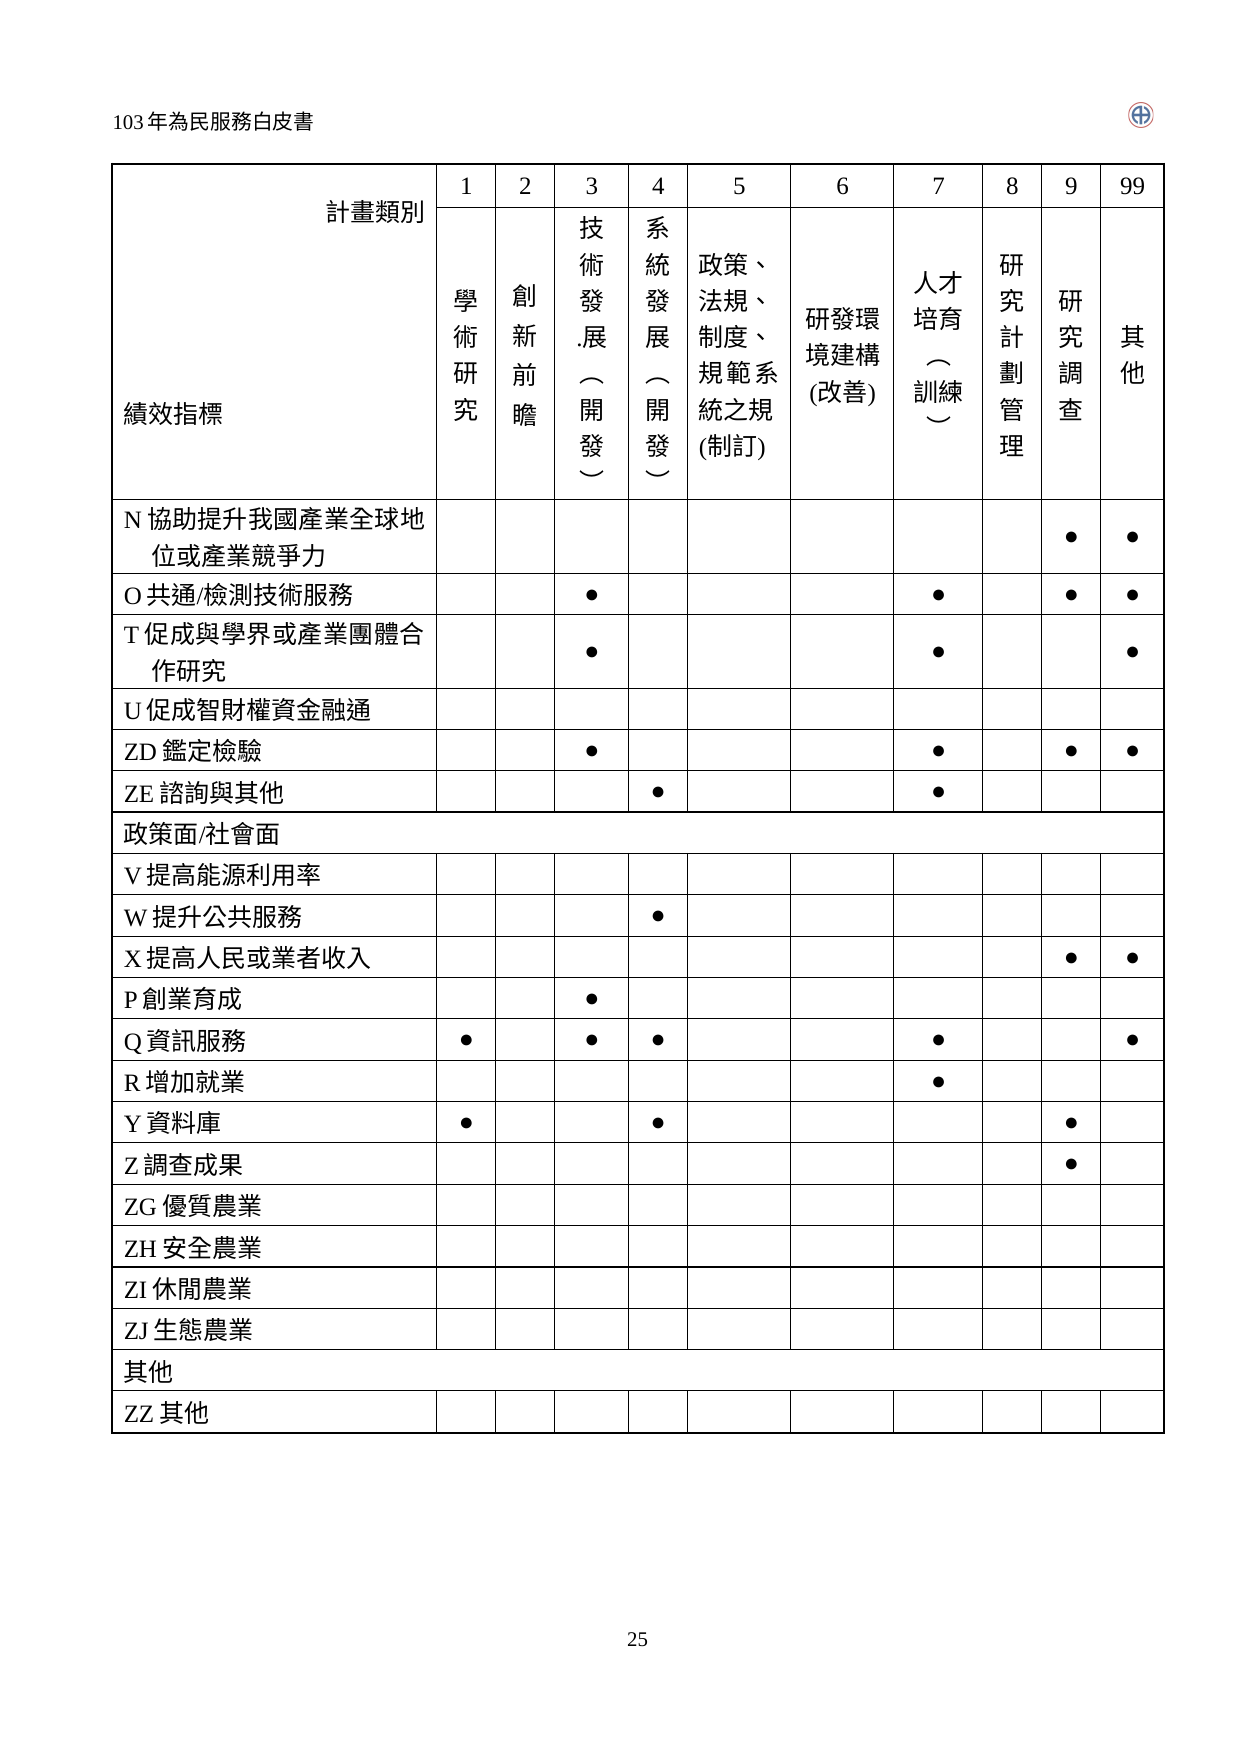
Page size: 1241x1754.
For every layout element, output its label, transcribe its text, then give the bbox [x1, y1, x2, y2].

table_cell [555, 1143, 628, 1184]
table_cell [983, 1185, 1041, 1225]
table_cell [437, 1185, 495, 1225]
table_cell [437, 1226, 495, 1266]
table_cell [496, 978, 554, 1018]
table_cell [1042, 895, 1100, 936]
table_cell ● [437, 1102, 495, 1142]
table_cell [1101, 689, 1163, 729]
table_cell [437, 1061, 495, 1101]
table_cell [894, 1226, 982, 1266]
table_cell [437, 978, 495, 1018]
table_cell ● [1101, 730, 1163, 770]
table_cell [496, 937, 554, 977]
table_cell [983, 937, 1041, 977]
table_cell ● [1042, 730, 1100, 770]
table_cell ● [894, 730, 982, 770]
table_cell ● [894, 1019, 982, 1059]
table_cell [496, 1143, 554, 1184]
table_cell [437, 771, 495, 811]
table_cell [894, 1185, 982, 1225]
table_cell [629, 1391, 687, 1432]
table_cell [629, 1143, 687, 1184]
table_cell ZG優質農業 [113, 1185, 436, 1225]
table_cell ● [1042, 500, 1100, 572]
table_cell 人才 培育 ︵ 訓練 ︶ [894, 208, 982, 499]
table_cell [555, 895, 628, 936]
table_cell [894, 1102, 982, 1142]
table_header 計畫類別 績效指標 [113, 165, 436, 499]
table_cell [688, 1061, 790, 1101]
table_cell [791, 978, 893, 1018]
table_cell [437, 574, 495, 614]
table_cell ● [437, 1019, 495, 1059]
table_cell [555, 937, 628, 977]
table_cell [1042, 1226, 1100, 1266]
table_cell [1101, 1102, 1163, 1142]
table_cell ● [1042, 1102, 1100, 1142]
table_cell [629, 854, 687, 894]
table_cell 系 統 發 展 ︵ 開 發 ︶ [629, 208, 687, 499]
table_cell [496, 1268, 554, 1308]
table_cell [791, 1391, 893, 1432]
table_cell ● [555, 978, 628, 1018]
table_cell [688, 574, 790, 614]
table_cell ● [555, 1019, 628, 1059]
table_cell [437, 615, 495, 687]
table_cell [983, 1061, 1041, 1101]
table_cell [983, 978, 1041, 1018]
table_cell [983, 895, 1041, 936]
table_cell [791, 1226, 893, 1266]
table_cell [496, 895, 554, 936]
table_header 4 [629, 165, 687, 207]
table_cell [983, 689, 1041, 729]
table_cell ZJ生態農業 [113, 1309, 436, 1349]
table_cell [437, 689, 495, 729]
table_cell [555, 771, 628, 811]
table_cell [496, 771, 554, 811]
table_cell ● [1101, 937, 1163, 977]
table_cell [496, 1102, 554, 1142]
table_cell ● [629, 771, 687, 811]
table_cell W提升公共服務 [113, 895, 436, 936]
table_cell [688, 1102, 790, 1142]
table_cell P創業育成 [113, 978, 436, 1018]
table_cell [688, 689, 790, 729]
table_cell [791, 1061, 893, 1101]
table_cell [1101, 771, 1163, 811]
table_cell [437, 730, 495, 770]
table_cell [437, 854, 495, 894]
table_cell [496, 1391, 554, 1432]
table_cell [791, 1185, 893, 1225]
table_cell [688, 1143, 790, 1184]
table_cell U促成智財權資金融通 [113, 689, 436, 729]
table_header 2 [496, 165, 554, 207]
table_cell ● [555, 615, 628, 687]
table_cell N協助提升我國產業全球地位或產業競爭力 [113, 500, 436, 572]
table_cell [791, 1102, 893, 1142]
table_cell X提高人民或業者收入 [113, 937, 436, 977]
table_cell [688, 937, 790, 977]
table_cell [791, 500, 893, 572]
table_cell O共通/檢測技術服務 [113, 574, 436, 614]
table_cell [894, 1268, 982, 1308]
table_cell ZE諮詢與其他 [113, 771, 436, 811]
table_cell [983, 500, 1041, 572]
table_cell [1042, 771, 1100, 811]
table_cell [555, 1185, 628, 1225]
table_cell [437, 500, 495, 572]
table_cell [791, 895, 893, 936]
picture [1128, 102, 1154, 128]
table_cell [437, 937, 495, 977]
table_cell [1101, 978, 1163, 1018]
table_cell [629, 937, 687, 977]
table_cell 研發環 境建構 (改善) [791, 208, 893, 499]
table_cell ● [1042, 937, 1100, 977]
table_cell [894, 689, 982, 729]
table_cell [983, 1391, 1041, 1432]
table_cell [791, 1143, 893, 1184]
table_cell [894, 500, 982, 572]
table_cell [688, 1268, 790, 1308]
table_cell [1101, 1391, 1163, 1432]
table_cell [1101, 1185, 1163, 1225]
table_cell [555, 1309, 628, 1349]
table_cell [437, 1268, 495, 1308]
table_cell ● [1101, 500, 1163, 572]
table_cell [496, 500, 554, 572]
table_cell [791, 1309, 893, 1349]
table_cell [688, 500, 790, 572]
table_cell ZZ其他 [113, 1391, 436, 1432]
table_cell [629, 500, 687, 572]
table_cell T促成與學界或產業團體合作研究 [113, 615, 436, 687]
table_cell [791, 689, 893, 729]
table_cell 政策、 法規、 制度、 規範系統之規 (制訂) [688, 208, 790, 499]
table_cell [791, 771, 893, 811]
table_cell ● [894, 771, 982, 811]
table_cell 學 術 研 究 [437, 208, 495, 499]
table_cell [496, 689, 554, 729]
table_cell [688, 1309, 790, 1349]
table_header 1 [437, 165, 495, 207]
table_cell [496, 1185, 554, 1225]
table_cell [688, 854, 790, 894]
table_cell V提高能源利用率 [113, 854, 436, 894]
table_cell ● [894, 615, 982, 687]
table_cell [791, 574, 893, 614]
table_cell [555, 1391, 628, 1432]
table_cell [629, 1226, 687, 1266]
table_cell [1042, 978, 1100, 1018]
table_cell [496, 615, 554, 687]
table_cell [555, 854, 628, 894]
table_cell [1042, 1061, 1100, 1101]
table_cell [1101, 854, 1163, 894]
table_cell ● [1042, 574, 1100, 614]
table_cell [496, 1226, 554, 1266]
table_cell [1101, 1143, 1163, 1184]
table_cell [1042, 1391, 1100, 1432]
table_cell [688, 1391, 790, 1432]
table_cell [791, 730, 893, 770]
table_cell ZH安全農業 [113, 1226, 436, 1266]
table_cell [629, 1061, 687, 1101]
table_cell ● [894, 1061, 982, 1101]
table_cell [1101, 1226, 1163, 1266]
table_cell ZD鑑定檢驗 [113, 730, 436, 770]
table_cell [1042, 1309, 1100, 1349]
table_cell [983, 574, 1041, 614]
table_cell [688, 771, 790, 811]
table_cell Y資料庫 [113, 1102, 436, 1142]
table_cell Z調查成果 [113, 1143, 436, 1184]
table_cell [1042, 689, 1100, 729]
table_cell Q資訊服務 [113, 1019, 436, 1059]
table_cell [629, 574, 687, 614]
table_cell [983, 615, 1041, 687]
table_cell ● [629, 1019, 687, 1059]
table_cell [894, 895, 982, 936]
table_cell ● [555, 574, 628, 614]
table_cell [688, 1226, 790, 1266]
table_cell [688, 1185, 790, 1225]
table_cell [1042, 1019, 1100, 1059]
table_cell 技 術 發 .展 ︵ 開 發 ︶ [555, 208, 628, 499]
table_cell ● [1101, 574, 1163, 614]
table_cell [894, 937, 982, 977]
table_cell [983, 730, 1041, 770]
table_cell 其他 [113, 1350, 1163, 1390]
table_cell 政策面/社會面 [113, 813, 1163, 853]
table_header 3 [555, 165, 628, 207]
table_cell 研究計劃管理 [983, 208, 1041, 499]
table_cell [1042, 1185, 1100, 1225]
table_header 6 [791, 165, 893, 207]
table_cell [791, 854, 893, 894]
table_header 99 [1101, 165, 1163, 207]
table_cell [437, 1143, 495, 1184]
table_cell ● [894, 574, 982, 614]
table_cell ● [629, 1102, 687, 1142]
table_header 8 [983, 165, 1041, 207]
table_cell [1042, 854, 1100, 894]
table_cell 創 新 前 瞻 [496, 208, 554, 499]
table_cell [688, 1019, 790, 1059]
table_cell [1101, 1061, 1163, 1101]
table_cell [894, 854, 982, 894]
table_cell [791, 615, 893, 687]
table_cell [983, 771, 1041, 811]
table_cell [894, 1391, 982, 1432]
table_cell [1101, 1268, 1163, 1308]
table_cell [791, 1268, 893, 1308]
table_cell 其他 [1101, 208, 1163, 499]
table_cell ● [1042, 1143, 1100, 1184]
table_header 5 [688, 165, 790, 207]
table_cell [629, 978, 687, 1018]
table_cell [791, 1019, 893, 1059]
table_cell [437, 895, 495, 936]
table_cell [496, 1309, 554, 1349]
table_cell ZI休閒農業 [113, 1268, 436, 1308]
table_cell [894, 978, 982, 1018]
table_cell [629, 615, 687, 687]
table_cell [496, 1061, 554, 1101]
table_header 9 [1042, 165, 1100, 207]
table_cell [688, 730, 790, 770]
table_cell [496, 1019, 554, 1059]
table_cell [555, 1102, 628, 1142]
table_cell [1101, 895, 1163, 936]
table_cell [688, 895, 790, 936]
table_cell [496, 574, 554, 614]
table_cell [688, 978, 790, 1018]
table_cell [983, 1102, 1041, 1142]
table_cell [629, 1268, 687, 1308]
table_cell [629, 1185, 687, 1225]
table_cell [555, 500, 628, 572]
table_cell [894, 1143, 982, 1184]
table_header 7 [894, 165, 982, 207]
table_cell [437, 1309, 495, 1349]
table_cell [1042, 615, 1100, 687]
table_cell ● [1101, 615, 1163, 687]
table_cell 研究調查 [1042, 208, 1100, 499]
table_cell [496, 730, 554, 770]
table_cell [629, 1309, 687, 1349]
table_cell [983, 854, 1041, 894]
table_cell [894, 1309, 982, 1349]
table_cell ● [629, 895, 687, 936]
table_cell R增加就業 [113, 1061, 436, 1101]
table_cell [983, 1309, 1041, 1349]
table_cell [555, 1268, 628, 1308]
table_cell [983, 1268, 1041, 1308]
table_cell [629, 730, 687, 770]
table_cell [555, 689, 628, 729]
table_cell [791, 937, 893, 977]
table_cell [983, 1143, 1041, 1184]
table_cell ● [555, 730, 628, 770]
table_cell [555, 1226, 628, 1266]
table_cell [1101, 1309, 1163, 1349]
table_cell [983, 1019, 1041, 1059]
table_cell [688, 615, 790, 687]
table_cell [1042, 1268, 1100, 1308]
table_cell [983, 1226, 1041, 1266]
table_cell [496, 854, 554, 894]
table_cell [437, 1391, 495, 1432]
table_cell [629, 689, 687, 729]
table_cell [555, 1061, 628, 1101]
table_cell ● [1101, 1019, 1163, 1059]
